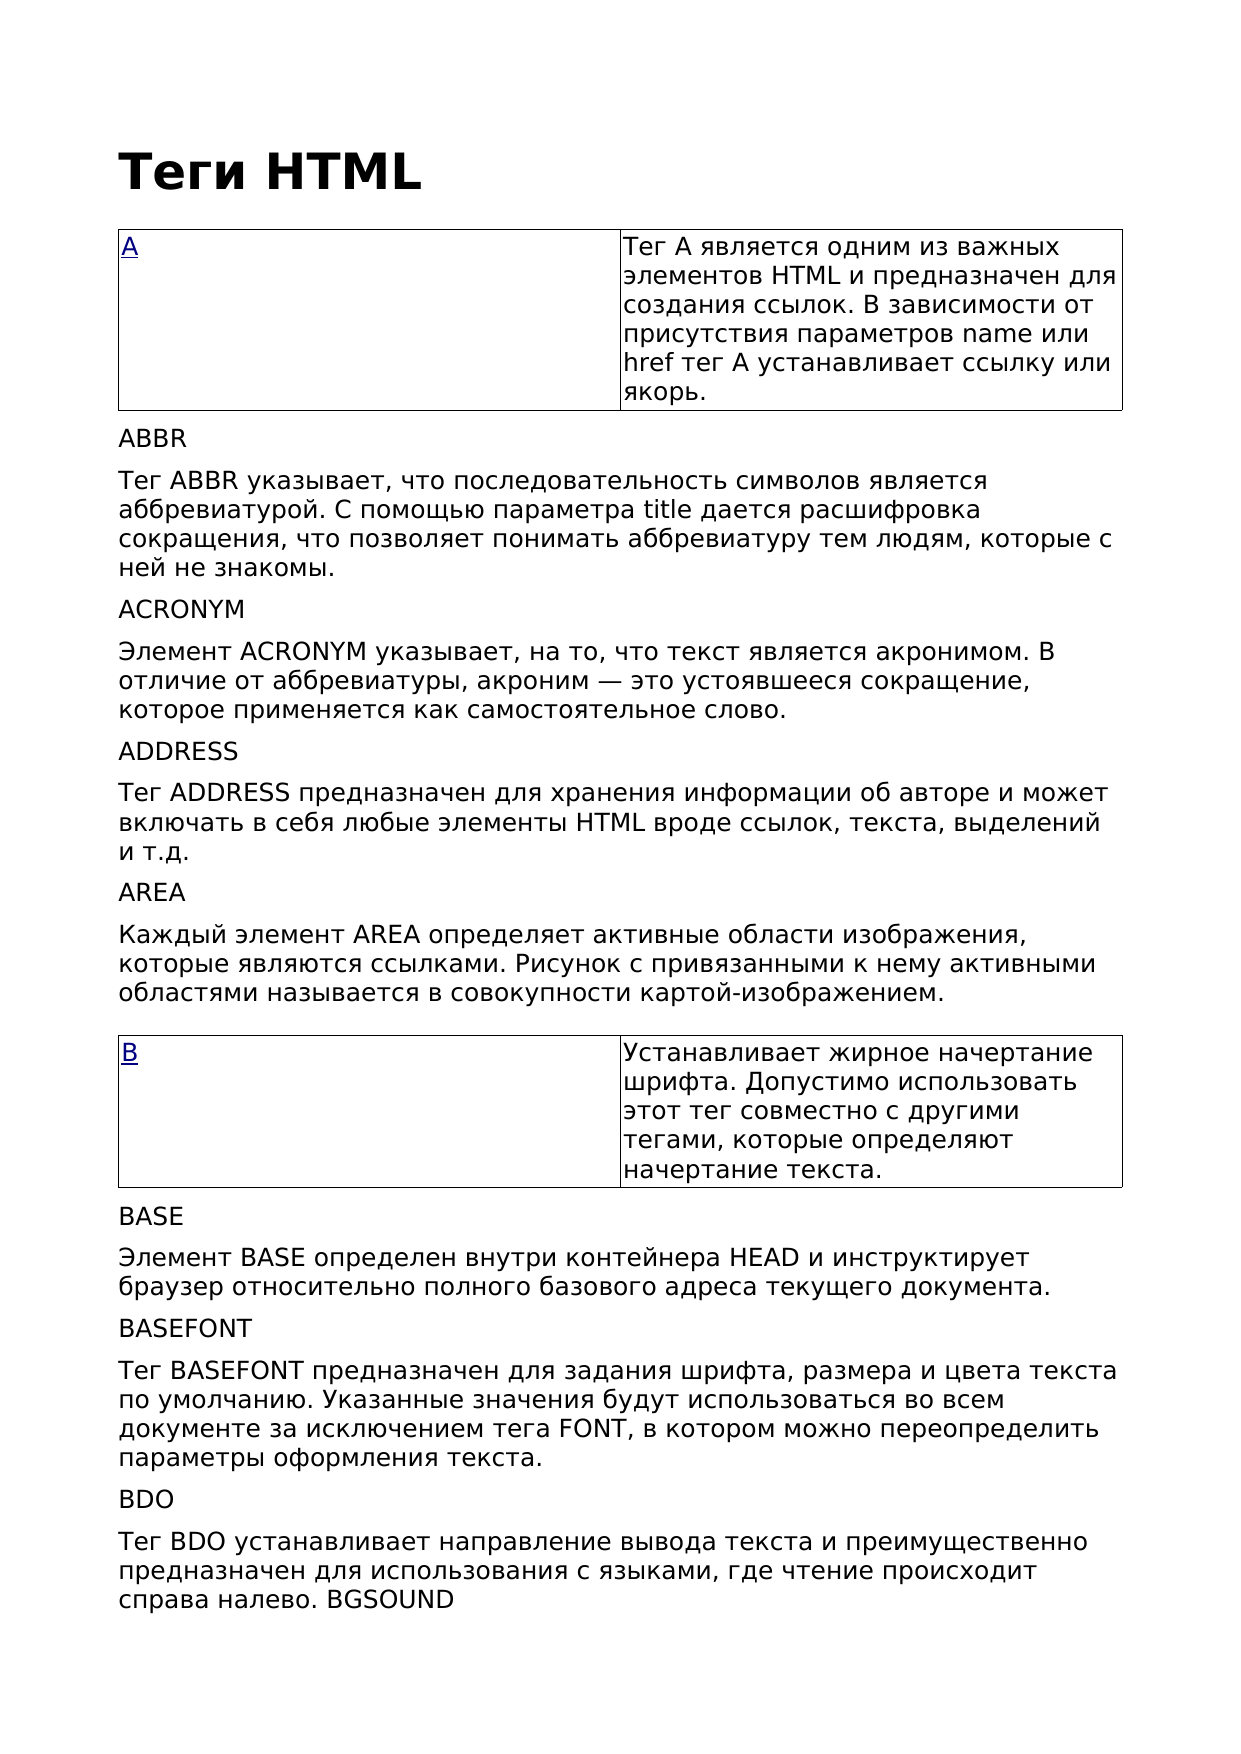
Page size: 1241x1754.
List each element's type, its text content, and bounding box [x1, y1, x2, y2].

table_header Тег A является одним из важных элементов HTML и предназначен для создания ссылок. В зависимости от присутствия параметров name или href тег A устанавливает ссылку или якорь. [621, 230, 1122, 409]
text Элемент ACRONYM указывает, на то, что текст является акронимом. В отличие от аббревиатуры, акроним — это устоявшееся сокращение, которое применяется как самостоятельное слово. [118, 637, 1122, 724]
text AREA [118, 879, 1122, 908]
text Тег BDO устанавливает направление вывода текста и преимущественно предназначен для использования с языками, где чтение происходит справа налево. BGSOUND [118, 1527, 1122, 1614]
table_header A [119, 230, 620, 409]
table_header B [119, 1036, 620, 1187]
text ACRONYM [118, 595, 1122, 624]
text BDO [118, 1485, 1122, 1514]
table_header Устанавливает жирное начертание шрифта. Допустимо использовать этот тег совместно с другими тегами, которые определяют начертание текста. [621, 1036, 1122, 1187]
text BASE [118, 1202, 1122, 1231]
text Каждый элемент AREA определяет активные области изображения, которые являются ссылками. Рисунок с привязанными к нему активными областями называется в совокупности картой-изображением. [118, 920, 1122, 1008]
text BASEFONT [118, 1314, 1122, 1343]
text ADDRESS [118, 737, 1122, 766]
subtitle Теги HTML [118, 143, 1122, 201]
text Тег BASEFONT предназначен для задания шрифта, размера и цвета текста по умолчанию. Указанные значения будут использоваться во всем документе за исключением тега FONT, в котором можно переопределить параметры оформления текста. [118, 1356, 1122, 1473]
text ABBR [118, 424, 1122, 454]
text Элемент BASE определен внутри контейнера HEAD и инструктирует браузер относительно полного базового адреса текущего документа. [118, 1243, 1122, 1302]
text Тег ADDRESS предназначен для хранения информации об авторе и может включать в себя любые элементы HTML вроде ссылок, текста, выделений и т.д. [118, 779, 1122, 866]
text Тег ABBR указывает, что последовательность символов является аббревиатурой. С помощью параметра title дается расшифровка сокращения, что позволяет понимать аббревиатуру тем людям, которые с ней не знакомы. [118, 466, 1122, 583]
